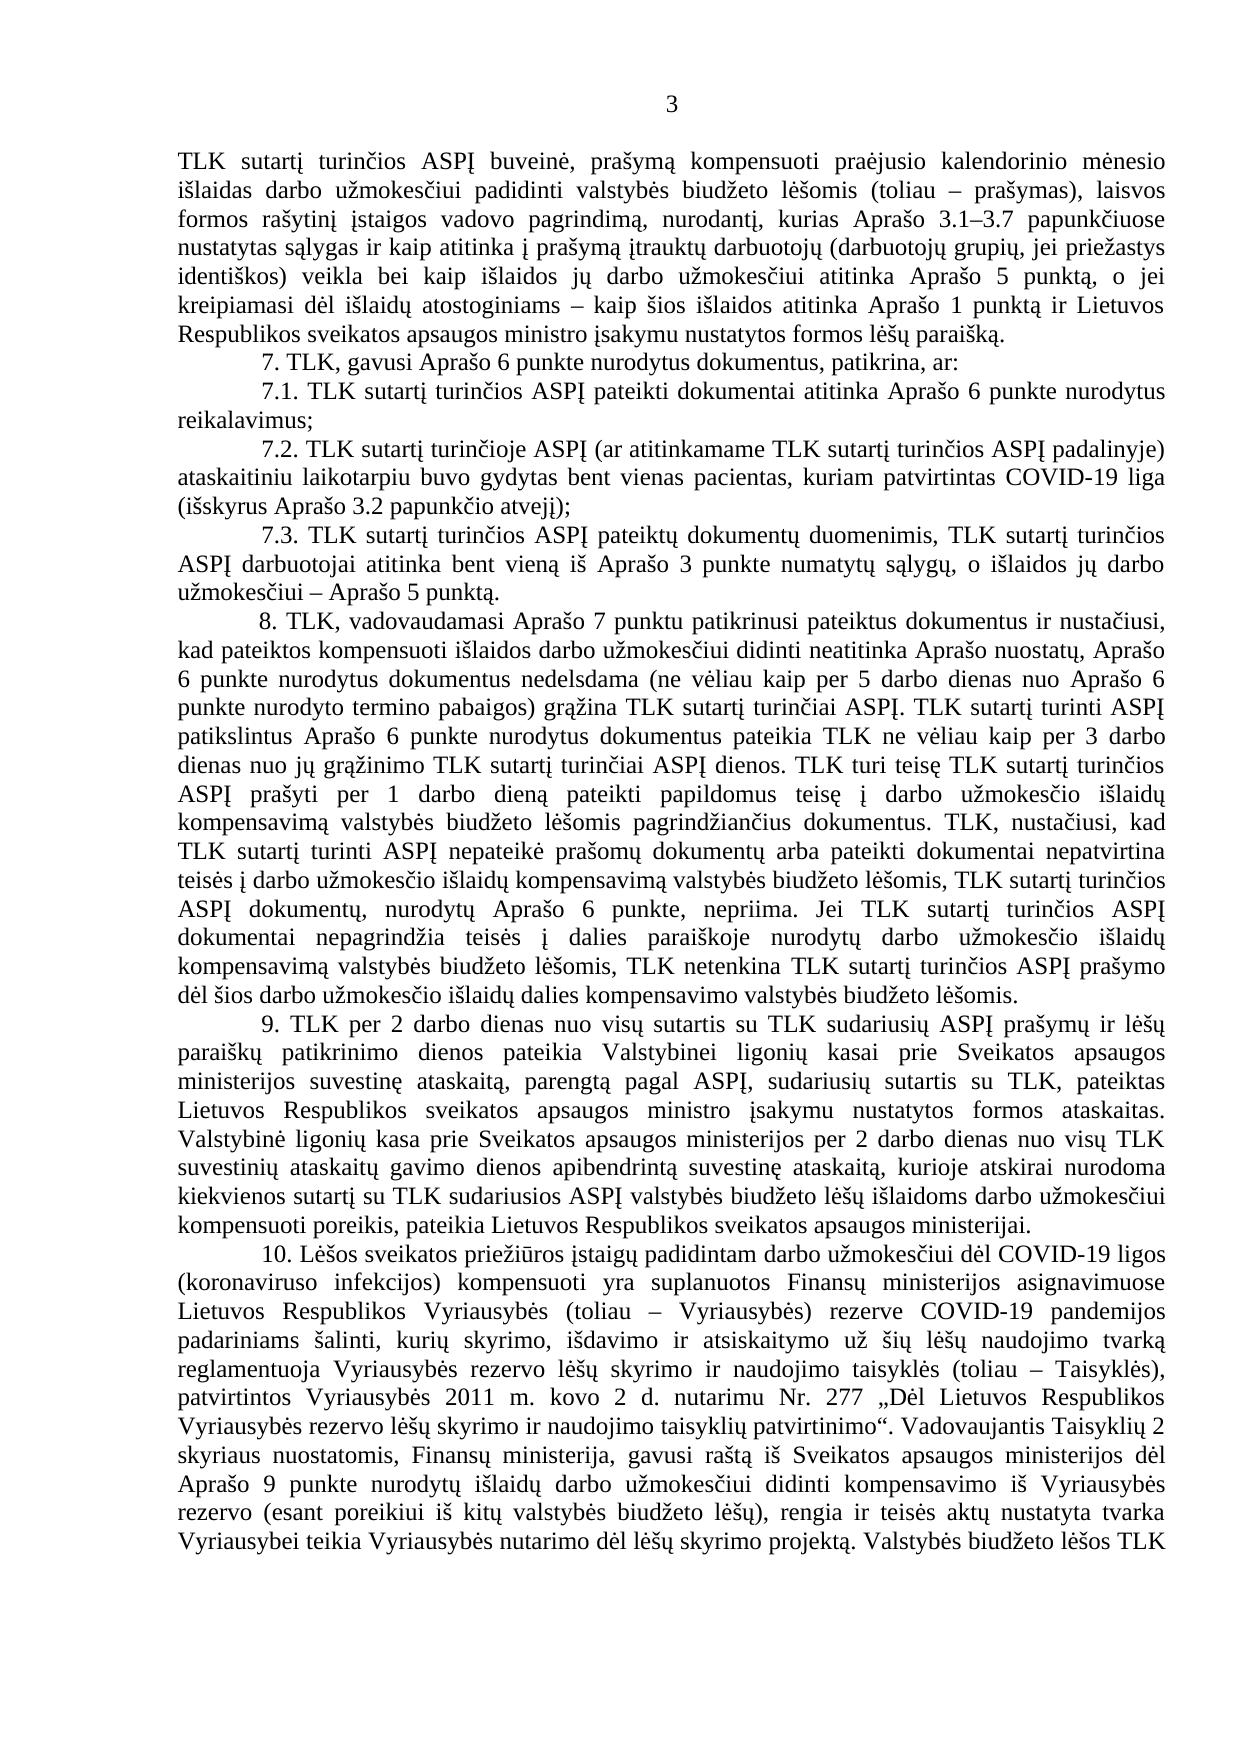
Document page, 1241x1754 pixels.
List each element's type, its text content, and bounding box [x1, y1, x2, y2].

text 10. Lėšos sveikatos priežiūros įstaigų padidintam darbo užmokesčiui dėl COVID-19 ligos (koronaviruso infekcijos) kompensuoti yra suplanuotos Finansų ministerijos asignavimuose Lietuvos Respublikos Vyriausybės (toliau – Vyriausybės) rezerve COVID-19 pandemijos padariniams šalinti, kurių skyrimo, išdavimo ir atsiskaitymo už šių lėšų naudojimo tvarką reglamentuoja Vyriausybės rezervo lėšų skyrimo ir naudojimo taisyklės (toliau – Taisyklės), patvirtintos Vyriausybės 2011 m. kovo 2 d. nutarimu Nr. 277 „Dėl Lietuvos Respublikos Vyriausybės rezervo lėšų skyrimo ir naudojimo taisyklių patvirtinimo“. Vadovaujantis Taisyklių 2 skyriaus nuostatomis, Finansų ministerija, gavusi raštą iš Sveikatos apsaugos ministerijos dėl Aprašo 9 punkte nurodytų išlaidų darbo užmokesčiui didinti kompensavimo iš Vyriausybės rezervo (esant poreikiui iš kitų valstybės biudžeto lėšų), rengia ir teisės aktų nustatyta tvarka Vyriausybei teikia Vyriausybės nutarimo dėl lėšų skyrimo projektą. Valstybės biudžeto lėšos TLK [177, 1239, 1166, 1555]
text 9. TLK per 2 darbo dienas nuo visų sutartis su TLK sudariusių ASPĮ prašymų ir lėšų paraiškų patikrinimo dienos pateikia Valstybinei ligonių kasai prie Sveikatos apsaugos ministerijos suvestinę ataskaitą, parengtą pagal ASPĮ, sudariusių sutartis su TLK, pateiktas Lietuvos Respublikos sveikatos apsaugos ministro įsakymu nustatytos formos ataskaitas. Valstybinė ligonių kasa prie Sveikatos apsaugos ministerijos per 2 darbo dienas nuo visų TLK suvestinių ataskaitų gavimo dienos apibendrintą suvestinę ataskaitą, kurioje atskirai nurodoma kiekvienos sutartį su TLK sudariusios ASPĮ valstybės biudžeto lėšų išlaidoms darbo užmokesčiui kompensuoti poreikis, pateikia Lietuvos Respublikos sveikatos apsaugos ministerijai. [177, 1009, 1166, 1239]
text 8. TLK, vadovaudamasi Aprašo 7 punktu patikrinusi pateiktus dokumentus ir nustačiusi, kad pateiktos kompensuoti išlaidos darbo užmokesčiui didinti neatitinka Aprašo nuostatų, Aprašo 6 punkte nurodytus dokumentus nedelsdama (ne vėliau kaip per 5 darbo dienas nuo Aprašo 6 punkte nurodyto termino pabaigos) grąžina TLK sutartį turinčiai ASPĮ. TLK sutartį turinti ASPĮ patikslintus Aprašo 6 punkte nurodytus dokumentus pateikia TLK ne vėliau kaip per 3 darbo dienas nuo jų grąžinimo TLK sutartį turinčiai ASPĮ dienos. TLK turi teisę TLK sutartį turinčios ASPĮ prašyti per 1 darbo dieną pateikti papildomus teisę į darbo užmokesčio išlaidų kompensavimą valstybės biudžeto lėšomis pagrindžiančius dokumentus. TLK, nustačiusi, kad TLK sutartį turinti ASPĮ nepateikė prašomų dokumentų arba pateikti dokumentai nepatvirtina teisės į darbo užmokesčio išlaidų kompensavimą valstybės biudžeto lėšomis, TLK sutartį turinčios ASPĮ dokumentų, nurodytų Aprašo 6 punkte, nepriima. Jei TLK sutartį turinčios ASPĮ dokumentai nepagrindžia teisės į dalies paraiškoje nurodytų darbo užmokesčio išlaidų kompensavimą valstybės biudžeto lėšomis, TLK netenkina TLK sutartį turinčios ASPĮ prašymo dėl šios darbo užmokesčio išlaidų dalies kompensavimo valstybės biudžeto lėšomis. [177, 606, 1166, 1009]
text 7.2. TLK sutartį turinčioje ASPĮ (ar atitinkamame TLK sutartį turinčios ASPĮ padalinyje) ataskaitiniu laikotarpiu buvo gydytas bent vienas pacientas, kuriam patvirtintas COVID-19 liga (išskyrus Aprašo 3.2 papunkčio atvejį); [177, 434, 1166, 520]
text TLK sutartį turinčios ASPĮ buveinė, prašymą kompensuoti praėjusio kalendorinio mėnesio išlaidas darbo užmokesčiui padidinti valstybės biudžeto lėšomis (toliau – prašymas), laisvos formos rašytinį įstaigos vadovo pagrindimą, nurodantį, kurias Aprašo 3.1–3.7 papunkčiuose nustatytas sąlygas ir kaip atitinka į prašymą įtrauktų darbuotojų (darbuotojų grupių, jei priežastys identiškos) veikla bei kaip išlaidos jų darbo užmokesčiui atitinka Aprašo 5 punktą, o jei kreipiamasi dėl išlaidų atostoginiams – kaip šios išlaidos atitinka Aprašo 1 punktą ir Lietuvos Respublikos sveikatos apsaugos ministro įsakymu nustatytos formos lėšų paraišką. [177, 146, 1166, 347]
text 7. TLK, gavusi Aprašo 6 punkte nurodytus dokumentus, patikrina, ar: [177, 347, 1166, 376]
text 7.3. TLK sutartį turinčios ASPĮ pateiktų dokumentų duomenimis, TLK sutartį turinčios ASPĮ darbuotojai atitinka bent vieną iš Aprašo 3 punkte numatytų sąlygų, o išlaidos jų darbo užmokesčiui – Aprašo 5 punktą. [177, 520, 1166, 606]
text 7.1. TLK sutartį turinčios ASPĮ pateikti dokumentai atitinka Aprašo 6 punkte nurodytus reikalavimus; [177, 376, 1166, 434]
